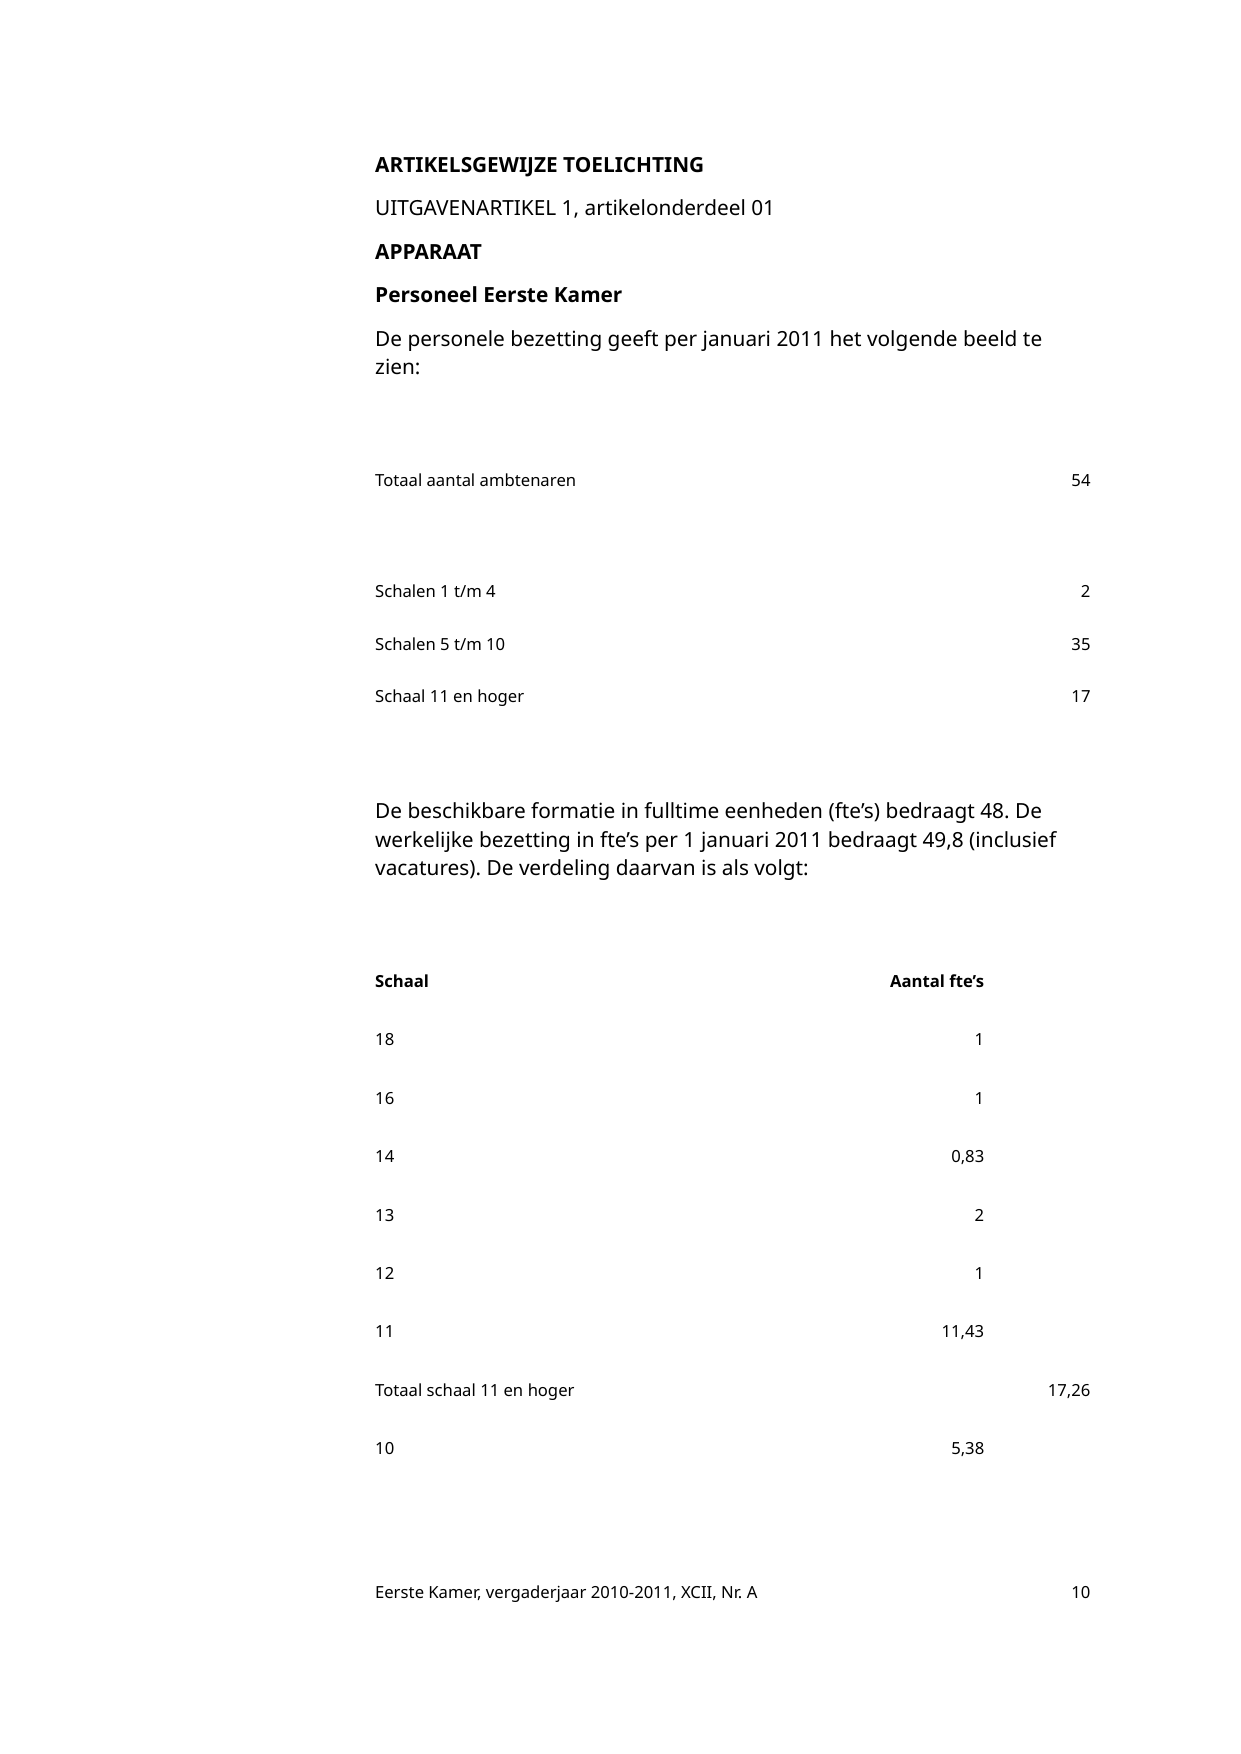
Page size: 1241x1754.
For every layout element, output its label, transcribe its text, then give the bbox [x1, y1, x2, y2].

table_header 54 [976, 469, 1090, 521]
table_cell 14 [375, 1145, 778, 1203]
table_cell 1 [779, 1262, 984, 1320]
text APPARAAT [375, 237, 1090, 265]
table_cell [976, 521, 1090, 580]
table_cell 11 [375, 1320, 778, 1378]
table_cell Schalen 5 t/m 10 [375, 633, 976, 685]
table_cell Schalen 1 t/m 4 [375, 580, 976, 632]
table_cell Schaal 11 en hoger [375, 685, 976, 738]
table_cell 1 [779, 1086, 984, 1145]
table_cell 1 [779, 1028, 984, 1086]
table_cell Totaal schaal 11 en hoger [375, 1379, 778, 1437]
table_header [984, 970, 1090, 1028]
table_cell [779, 1379, 984, 1437]
table_header Schaal [375, 970, 778, 1028]
table_cell 13 [375, 1203, 778, 1262]
table_cell 5,38 [779, 1437, 984, 1495]
table_cell [375, 521, 976, 580]
table_cell 10 [375, 1437, 778, 1495]
table_cell 17,26 [984, 1379, 1090, 1437]
text Personeel Eerste Kamer [375, 280, 1090, 309]
table_cell 11,43 [779, 1320, 984, 1378]
text ARTIKELSGEWIJZE TOELICHTING [375, 150, 1090, 178]
text De personele bezetting geeft per januari 2011 het volgende beeld te zien: [375, 324, 1090, 381]
table_cell [984, 1086, 1090, 1145]
table_cell 18 [375, 1028, 778, 1086]
table_cell 2 [779, 1203, 984, 1262]
text UITGAVENARTIKEL 1, artikelonderdeel 01 [375, 193, 1090, 222]
table_cell [984, 1028, 1090, 1086]
table_header Totaal aantal ambtenaren [375, 469, 976, 521]
table_cell 12 [375, 1262, 778, 1320]
table_cell 17 [976, 685, 1090, 738]
table_cell 0,83 [779, 1145, 984, 1203]
table_cell [984, 1203, 1090, 1262]
table_cell [984, 1437, 1090, 1495]
text De beschikbare formatie in fulltime eenheden (fte’s) bedraagt 48. De werkelijke bezetting in fte’s per 1 januari 2011 bedraagt 49,8 (inclusief vacatures). De verdeling daarvan is als volgt: [375, 796, 1090, 882]
table_cell 35 [976, 633, 1090, 685]
table_header Aantal fte’s [779, 970, 984, 1028]
table_cell 16 [375, 1086, 778, 1145]
table_cell 2 [976, 580, 1090, 632]
table_cell [984, 1145, 1090, 1203]
table_cell [984, 1320, 1090, 1378]
table_cell [984, 1262, 1090, 1320]
